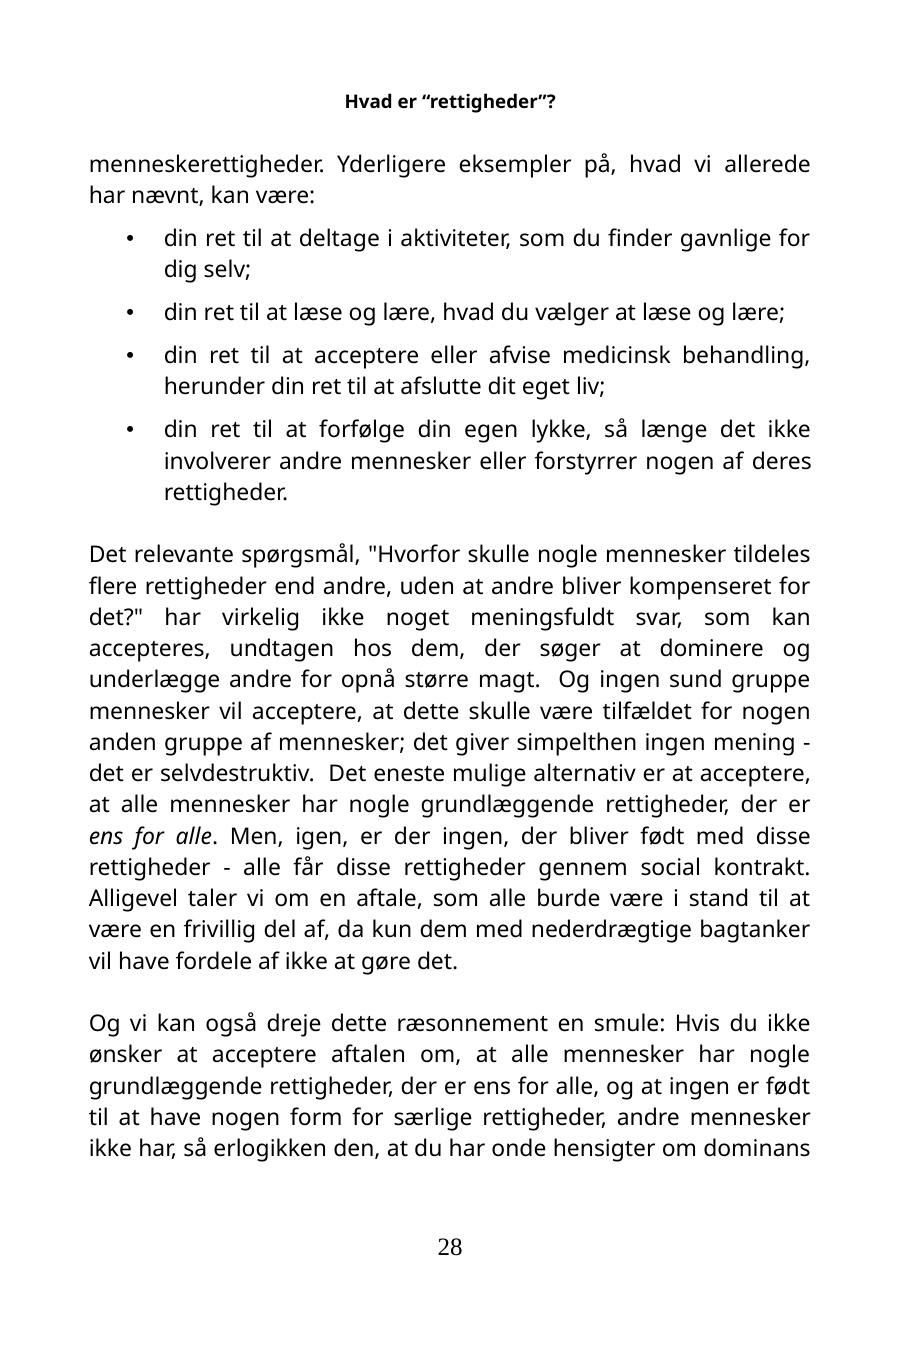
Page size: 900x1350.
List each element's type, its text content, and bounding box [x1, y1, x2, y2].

list din ret til at acceptere eller afvise medicinsk behandling, herunder din ret til at afslutte dit eget liv; [126, 339, 811, 402]
list din ret til at forfølge din egen lykke, så længe det ikke involverer andre mennesker eller forstyrrer nogen af ​​deres rettigheder. [126, 413, 811, 507]
list din ret til at deltage i aktiviteter, som du finder gavnlige for dig selv; [126, 222, 811, 284]
text menneskerettigheder. Yderligere eksempler på, hvad vi allerede har nævnt, kan være: [88, 147, 811, 210]
list din ret til at læse og lære, hvad du vælger at læse og lære; [126, 296, 811, 327]
text Det relevante spørgsmål, "Hvorfor skulle nogle mennesker tildeles flere rettigheder end andre, uden at andre bliver kompenseret for det?" har virkelig ikke noget meningsfuldt svar, som kan accepteres, undtagen hos dem, der søger at dominere og underlægge andre for opnå større magt. Og ingen sund gruppe mennesker vil acceptere, at dette skulle være tilfældet for nogen anden gruppe af mennesker; det giver simpelthen ingen mening - det er selvdestruktiv. Det eneste mulige alternativ er at acceptere, at alle mennesker har nogle grundlæggende rettigheder, der er ens for alle. Men, igen, er der ingen, der bliver født med disse rettigheder - alle får disse rettigheder gennem social kontrakt. Alligevel taler vi om en aftale, som alle burde være i stand til at være en frivillig del af, da kun dem med nederdrægtige bagtanker vil have fordele af ikke at gøre det. [88, 538, 811, 976]
text Og vi kan også dreje dette ræsonnement en smule: Hvis du ikke ønsker at acceptere aftalen om, at alle mennesker har nogle grundlæggende rettigheder, der er ens for alle, og at ingen er født til at have nogen form for særlige rettigheder, andre mennesker ikke har, så erlogikken den, at du har onde hensigter om dominans [88, 1007, 811, 1163]
